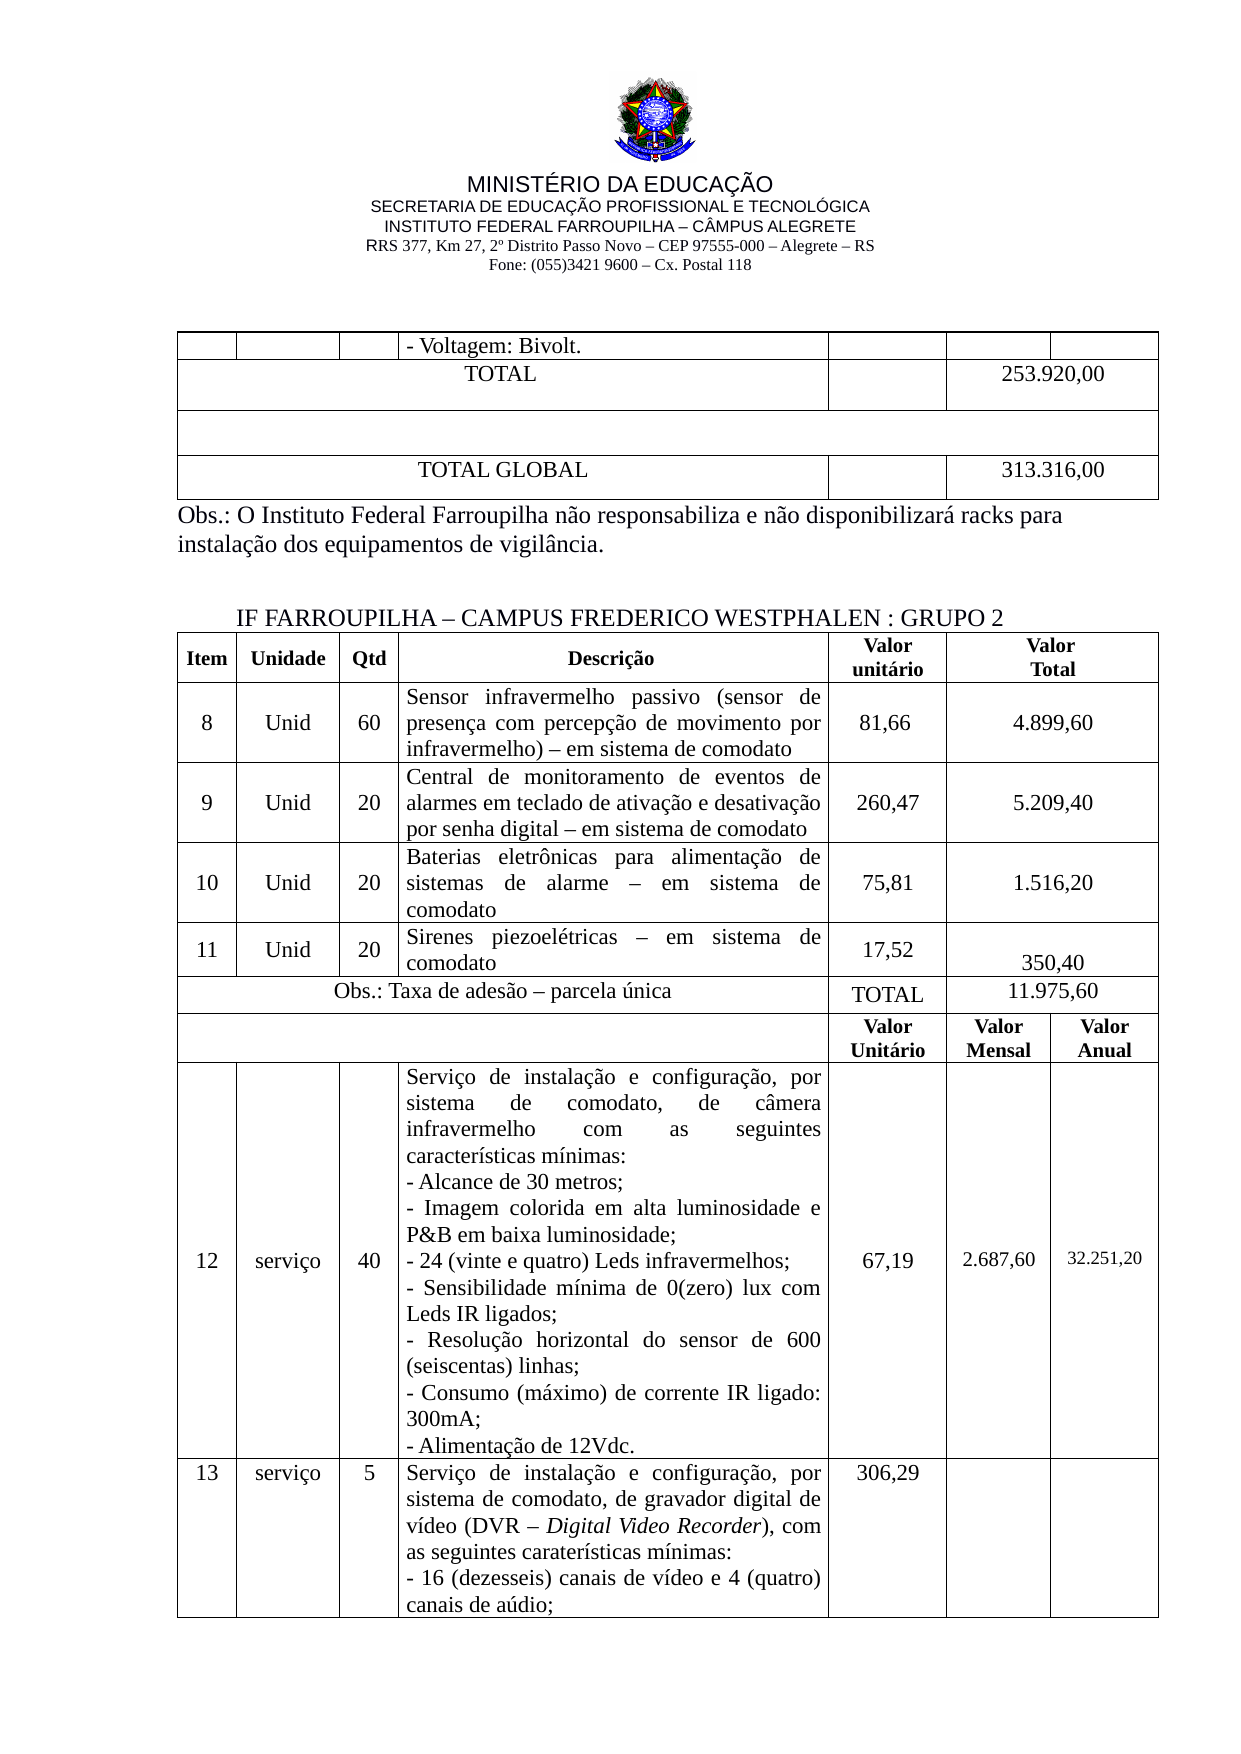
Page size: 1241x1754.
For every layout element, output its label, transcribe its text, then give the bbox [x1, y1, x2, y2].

table_cell Central de monitoramento de eventos de alarmes em teclado de ativação e desativação por senha digital – em sistema de comodato [399, 763, 828, 842]
table_header Valor unitário [829, 633, 946, 682]
table_cell 67,19 [829, 1063, 946, 1458]
table_cell 20 [340, 843, 398, 922]
table_cell serviço [237, 1063, 339, 1458]
table_cell 350,40 [947, 923, 1158, 976]
table_cell 1.516,20 [947, 843, 1158, 922]
table_cell 306,29 [829, 1459, 946, 1617]
table_cell Valor Unitário [829, 1014, 946, 1062]
table_cell [178, 411, 1158, 455]
table_cell Unid [237, 843, 339, 922]
table_cell [178, 333, 236, 359]
table_cell Sensor infravermelho passivo (sensor de presença com percepção de movimento por infravermelho) – em sistema de comodato [399, 683, 828, 762]
table_cell [829, 360, 946, 410]
table_cell Serviço de instalação e configuração, por sistema de comodato, de gravador digital de vídeo (DVR – Digital Video Recorder), com as seguintes caraterísticas mínimas: - 16 (dezesseis) canais de vídeo e 4 (quatro) canais de aúdio; [399, 1459, 828, 1617]
table_header Qtd [340, 633, 398, 682]
table_cell 9 [178, 763, 236, 842]
text IF FARROUPILHA – CAMPUS FREDERICO WESTPHALEN : GRUPO 2 [177, 603, 1063, 632]
table_cell 40 [340, 1063, 398, 1458]
table_cell [947, 1459, 1050, 1617]
table_cell 313.316,00 [947, 456, 1158, 499]
table_cell 75,81 [829, 843, 946, 922]
table_cell Unid [237, 763, 339, 842]
table_cell 8 [178, 683, 236, 762]
table_cell 11 [178, 923, 236, 976]
table_header Unidade [237, 633, 339, 682]
table_cell Obs.: Taxa de adesão – parcela única [178, 977, 828, 1012]
table_cell [178, 1014, 828, 1062]
table_header Descrição [399, 633, 828, 682]
table_cell [1051, 1459, 1158, 1617]
table_cell [340, 333, 398, 359]
table_cell 20 [340, 923, 398, 976]
picture [608, 71, 697, 163]
table_cell Valor Anual [1051, 1014, 1158, 1062]
table_cell 81,66 [829, 683, 946, 762]
table_cell 5 [340, 1459, 398, 1617]
table_cell 4.899,60 [947, 683, 1158, 762]
table_cell Baterias eletrônicas para alimentação de sistemas de alarme – em sistema de comodato [399, 843, 828, 922]
table_cell serviço [237, 1459, 339, 1617]
table_cell Unid [237, 683, 339, 762]
table_cell 13 [178, 1459, 236, 1617]
table_cell TOTAL GLOBAL [178, 456, 828, 499]
table_header Item [178, 633, 236, 682]
table_cell [947, 333, 1050, 359]
table_cell Valor Mensal [947, 1014, 1050, 1062]
table_cell Unid [237, 923, 339, 976]
table_cell [1051, 333, 1158, 359]
table_header Valor Total [947, 633, 1158, 682]
table_cell 20 [340, 763, 398, 842]
text Obs.: O Instituto Federal Farroupilha não responsabiliza e não disponibilizará racks para instalação dos equipamentos de vigilância. [177, 500, 1063, 558]
table_cell 253.920,00 [947, 360, 1158, 410]
table_cell 32.251,20 [1051, 1063, 1158, 1458]
table_cell Serviço de instalação e configuração, por sistema de comodato, de câmera infravermelho com as seguintes características mínimas: - Alcance de 30 metros; - Imagem colorida em alta luminosidade e P&B em baixa luminosidade; - 24 (vinte e quatro) Leds infravermelhos; - Sensibilidade mínima de 0(zero) lux com Leds IR ligados; - Resolução horizontal do sensor de 600 (seiscentas) linhas; - Consumo (máximo) de corrente IR ligado: 300mA; - Alimentação de 12Vdc. [399, 1063, 828, 1458]
table_cell 60 [340, 683, 398, 762]
table_cell 17,52 [829, 923, 946, 976]
table_cell - Voltagem: Bivolt. [399, 333, 828, 359]
table_cell 2.687,60 [947, 1063, 1050, 1458]
table_cell 260,47 [829, 763, 946, 842]
table_cell [237, 333, 339, 359]
table_cell Sirenes piezoelétricas – em sistema de comodato [399, 923, 828, 976]
table_cell 12 [178, 1063, 236, 1458]
table_cell 5.209,40 [947, 763, 1158, 842]
table_cell 10 [178, 843, 236, 922]
table_cell [829, 456, 946, 499]
table_cell TOTAL [829, 977, 946, 1012]
table_cell [829, 333, 946, 359]
table_cell 11.975,60 [947, 977, 1158, 1012]
table_cell TOTAL [178, 360, 828, 410]
